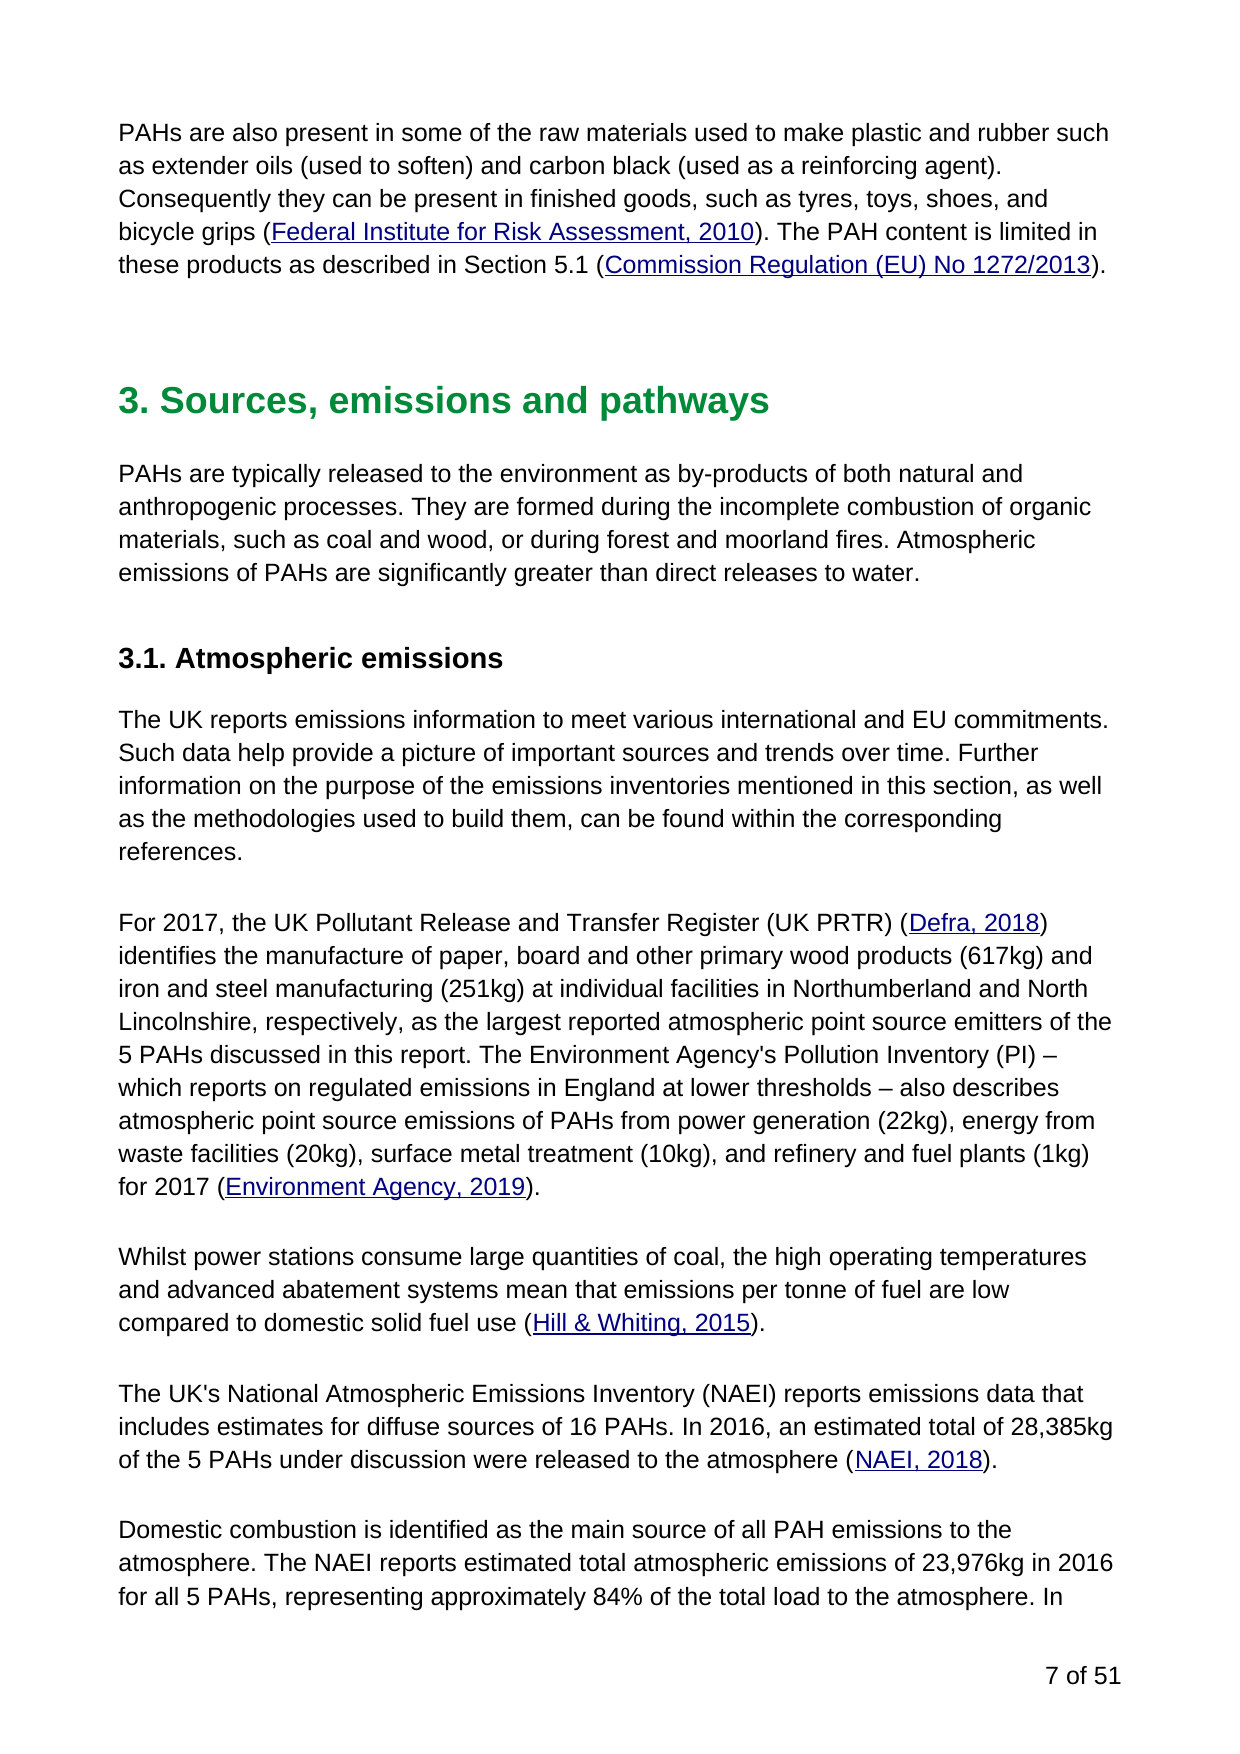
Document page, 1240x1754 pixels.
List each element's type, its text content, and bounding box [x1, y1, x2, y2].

text For 2017, the UK Pollutant Release and Transfer Register (UK PRTR) (Defra, 2018) identifies the manufacture of paper, board and other primary wood products (617kg) and iron and steel manufacturing (251kg) at individual facilities in Northumberland and North Lincolnshire, respectively, as the largest reported atmospheric point source emitters of the 5 PAHs discussed in this report. The Environment Agency's Pollution Inventory (PI) – which reports on regulated emissions in England at lower thresholds – also describes atmospheric point source emissions of PAHs from power generation (22kg), energy from waste facilities (20kg), surface metal treatment (10kg), and refinery and fuel plants (1kg) for 2017 (Environment Agency, 2019). [118, 908, 1121, 1201]
text Whilst power stations consume large quantities of coal, the high operating temperatures and advanced abatement systems mean that emissions per tonne of fuel are low compared to domestic solid fuel use (Hill & Whiting, 2015). [118, 1242, 1121, 1337]
subtitle 3. Sources, emissions and pathways [118, 379, 1121, 422]
subtitle 3.1. Atmospheric emissions [118, 641, 1121, 675]
text PAHs are also present in some of the raw materials used to make plastic and rubber such as extender oils (used to soften) and carbon black (used as a reinforcing agent). Consequently they can be present in finished goods, such as tyres, toys, shoes, and bicycle grips (Federal Institute for Risk Assessment, 2010). The PAH content is limited in these products as described in Section 5.1 (Commission Regulation (EU) No 1272/2013). [118, 118, 1121, 312]
text The UK reports emissions information to meet various international and EU commitments. Such data help provide a picture of important sources and trends over time. Further information on the purpose of the emissions inventories mentioned in this section, as well as the methodologies used to build them, can be found within the corresponding references. [118, 705, 1121, 866]
text Domestic combustion is identified as the main source of all PAH emissions to the atmosphere. The NAEI reports estimated total atmospheric emissions of 23,976kg in 2016 for all 5 PAHs, representing approximately 84% of the total load to the atmosphere. In [118, 1515, 1121, 1610]
text PAHs are typically released to the environment as by-products of both natural and anthropogenic processes. They are formed during the incomplete combustion of organic materials, such as coal and wood, or during forest and moorland fires. Atmospheric emissions of PAHs are significantly greater than direct releases to water. [118, 459, 1121, 587]
text The UK's National Atmospheric Emissions Inventory (NAEI) reports emissions data that includes estimates for diffuse sources of 16 PAHs. In 2016, an estimated total of 28,385kg of the 5 PAHs under discussion were released to the atmosphere (NAEI, 2018). [118, 1379, 1121, 1474]
